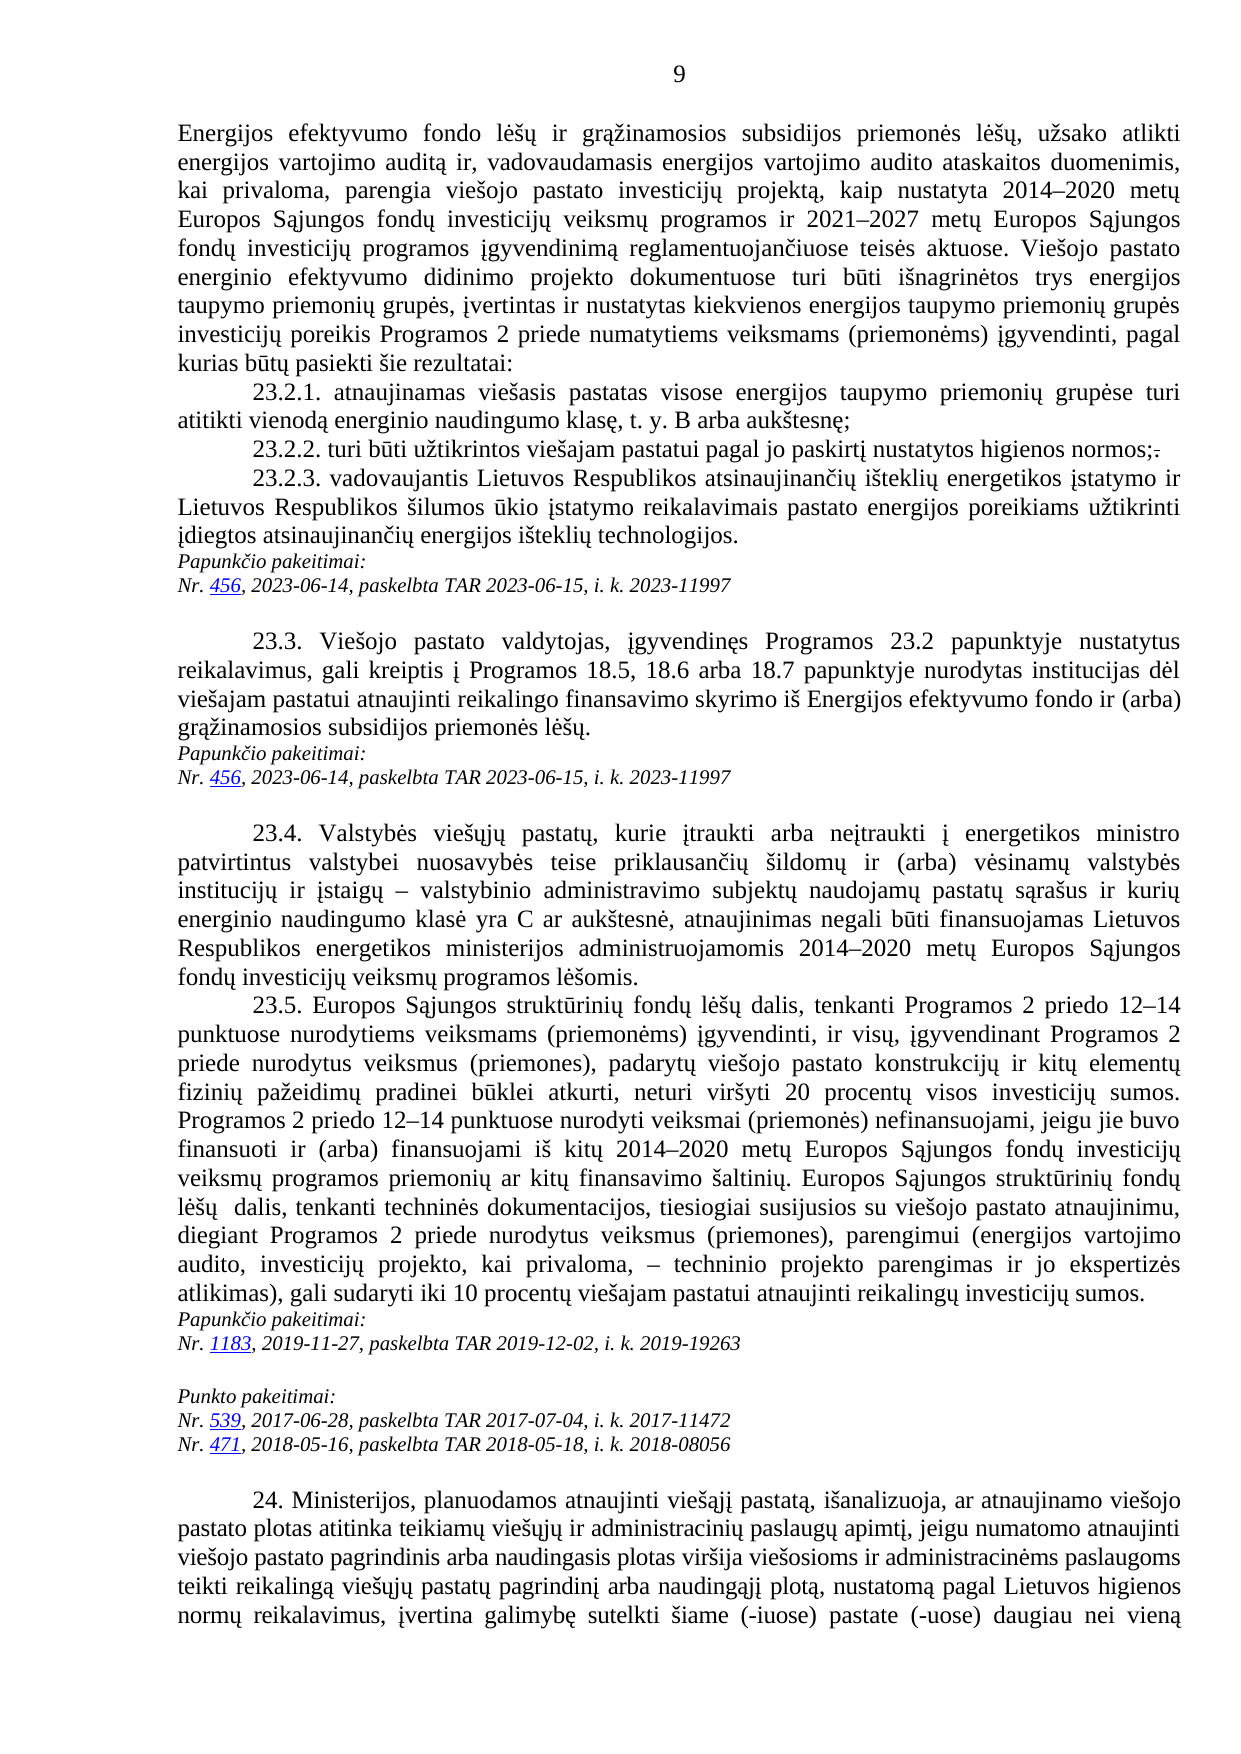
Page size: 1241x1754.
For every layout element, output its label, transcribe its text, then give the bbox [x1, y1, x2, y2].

text Punkto pakeitimai: [177, 1384, 1181, 1408]
text 23.2.3. vadovaujantis Lietuvos Respublikos atsinaujinančių išteklių energetikos įstatymo ir Lietuvos Respublikos šilumos ūkio įstatymo reikalavimais pastato energijos poreikiams užtikrinti įdiegtos atsinaujinančių energijos išteklių technologijos. [177, 463, 1181, 549]
text 23.5. Europos Sąjungos struktūrinių fondų lėšų dalis, tenkanti Programos 2 priedo 12–14 punktuose nurodytiems veiksmams (priemonėms) įgyvendinti, ir visų, įgyvendinant Programos 2 priede nurodytus veiksmus (priemones), padarytų viešojo pastato konstrukcijų ir kitų elementų fizinių pažeidimų pradinei būklei atkurti, neturi viršyti 20 procentų visos investicijų sumos. Programos 2 priedo 12–14 punktuose nurodyti veiksmai (priemonės) nefinansuojami, jeigu jie buvo finansuoti ir (arba) finansuojami iš kitų 2014–2020 metų Europos Sąjungos fondų investicijų veiksmų programos priemonių ar kitų finansavimo šaltinių. Europos Sąjungos struktūrinių fondų lėšų dalis, tenkanti techninės dokumentacijos, tiesiogiai susijusios su viešojo pastato atnaujinimu, diegiant Programos 2 priede nurodytus veiksmus (priemones), parengimui (energijos vartojimo audito, investicijų projekto, kai privaloma, – techninio projekto parengimas ir jo ekspertizės atlikimas), gali sudaryti iki 10 procentų viešajam pastatui atnaujinti reikalingų investicijų sumos. [177, 991, 1181, 1307]
text Nr. 456, 2023-06-14, paskelbta TAR 2023-06-15, i. k. 2023-11997 [177, 573, 1181, 597]
text Papunkčio pakeitimai: [177, 1307, 1181, 1331]
text Nr. 539, 2017-06-28, paskelbta TAR 2017-07-04, i. k. 2017-11472 [177, 1408, 1181, 1432]
text 23.2.1. atnaujinamas viešasis pastatas visose energijos taupymo priemonių grupėse turi atitikti vienodą energinio naudingumo klasę, t. y. B arba aukštesnę; [177, 377, 1181, 434]
text Papunkčio pakeitimai: [177, 741, 1181, 765]
text Nr. 1183, 2019-11-27, paskelbta TAR 2019-12-02, i. k. 2019-19263 [177, 1331, 1181, 1355]
text Papunkčio pakeitimai: [177, 549, 1181, 573]
text 23.4. Valstybės viešųjų pastatų, kurie įtraukti arba neįtraukti į energetikos ministro patvirtintus valstybei nuosavybės teise priklausančių šildomų ir (arba) vėsinamų valstybės institucijų ir įstaigų – valstybinio administravimo subjektų naudojamų pastatų sąrašus ir kurių energinio naudingumo klasė yra C ar aukštesnė, atnaujinimas negali būti finansuojamas Lietuvos Respublikos energetikos ministerijos administruojamomis 2014–2020 metų Europos Sąjungos fondų investicijų veiksmų programos lėšomis. [177, 818, 1181, 991]
text 23.3. Viešojo pastato valdytojas, įgyvendinęs Programos 23.2 papunktyje nustatytus reikalavimus, gali kreiptis į Programos 18.5, 18.6 arba 18.7 papunktyje nurodytas institucijas dėl viešajam pastatui atnaujinti reikalingo finansavimo skyrimo iš Energijos efektyvumo fondo ir (arba) grąžinamosios subsidijos priemonės lėšų. [177, 626, 1181, 741]
text 24. Ministerijos, planuodamos atnaujinti viešąjį pastatą, išanalizuoja, ar atnaujinamo viešojo pastato plotas atitinka teikiamų viešųjų ir administracinių paslaugų apimtį, jeigu numatomo atnaujinti viešojo pastato pagrindinis arba naudingasis plotas viršija viešosioms ir administracinėms paslaugoms teikti reikalingą viešųjų pastatų pagrindinį arba naudingąjį plotą, nustatomą pagal Lietuvos higienos normų reikalavimus, įvertina galimybę sutelkti šiame (-iuose) pastate (-uose) daugiau nei vieną [177, 1485, 1181, 1628]
text 23.2.2. turi būti užtikrintos viešajam pastatui pagal jo paskirtį nustatytos higienos normos;. [177, 434, 1181, 463]
text Nr. 456, 2023-06-14, paskelbta TAR 2023-06-15, i. k. 2023-11997 [177, 765, 1181, 789]
text Energijos efektyvumo fondo lėšų ir grąžinamosios subsidijos priemonės lėšų, užsako atlikti energijos vartojimo auditą ir, vadovaudamasis energijos vartojimo audito ataskaitos duomenimis, kai privaloma, parengia viešojo pastato investicijų projektą, kaip nustatyta 2014–2020 metų Europos Sąjungos fondų investicijų veiksmų programos ir 2021–2027 metų Europos Sąjungos fondų investicijų programos įgyvendinimą reglamentuojančiuose teisės aktuose. Viešojo pastato energinio efektyvumo didinimo projekto dokumentuose turi būti išnagrinėtos trys energijos taupymo priemonių grupės, įvertintas ir nustatytas kiekvienos energijos taupymo priemonių grupės investicijų poreikis Programos 2 priede numatytiems veiksmams (priemonėms) įgyvendinti, pagal kurias būtų pasiekti šie rezultatai: [177, 118, 1181, 377]
text Nr. 471, 2018-05-16, paskelbta TAR 2018-05-18, i. k. 2018-08056 [177, 1432, 1181, 1456]
